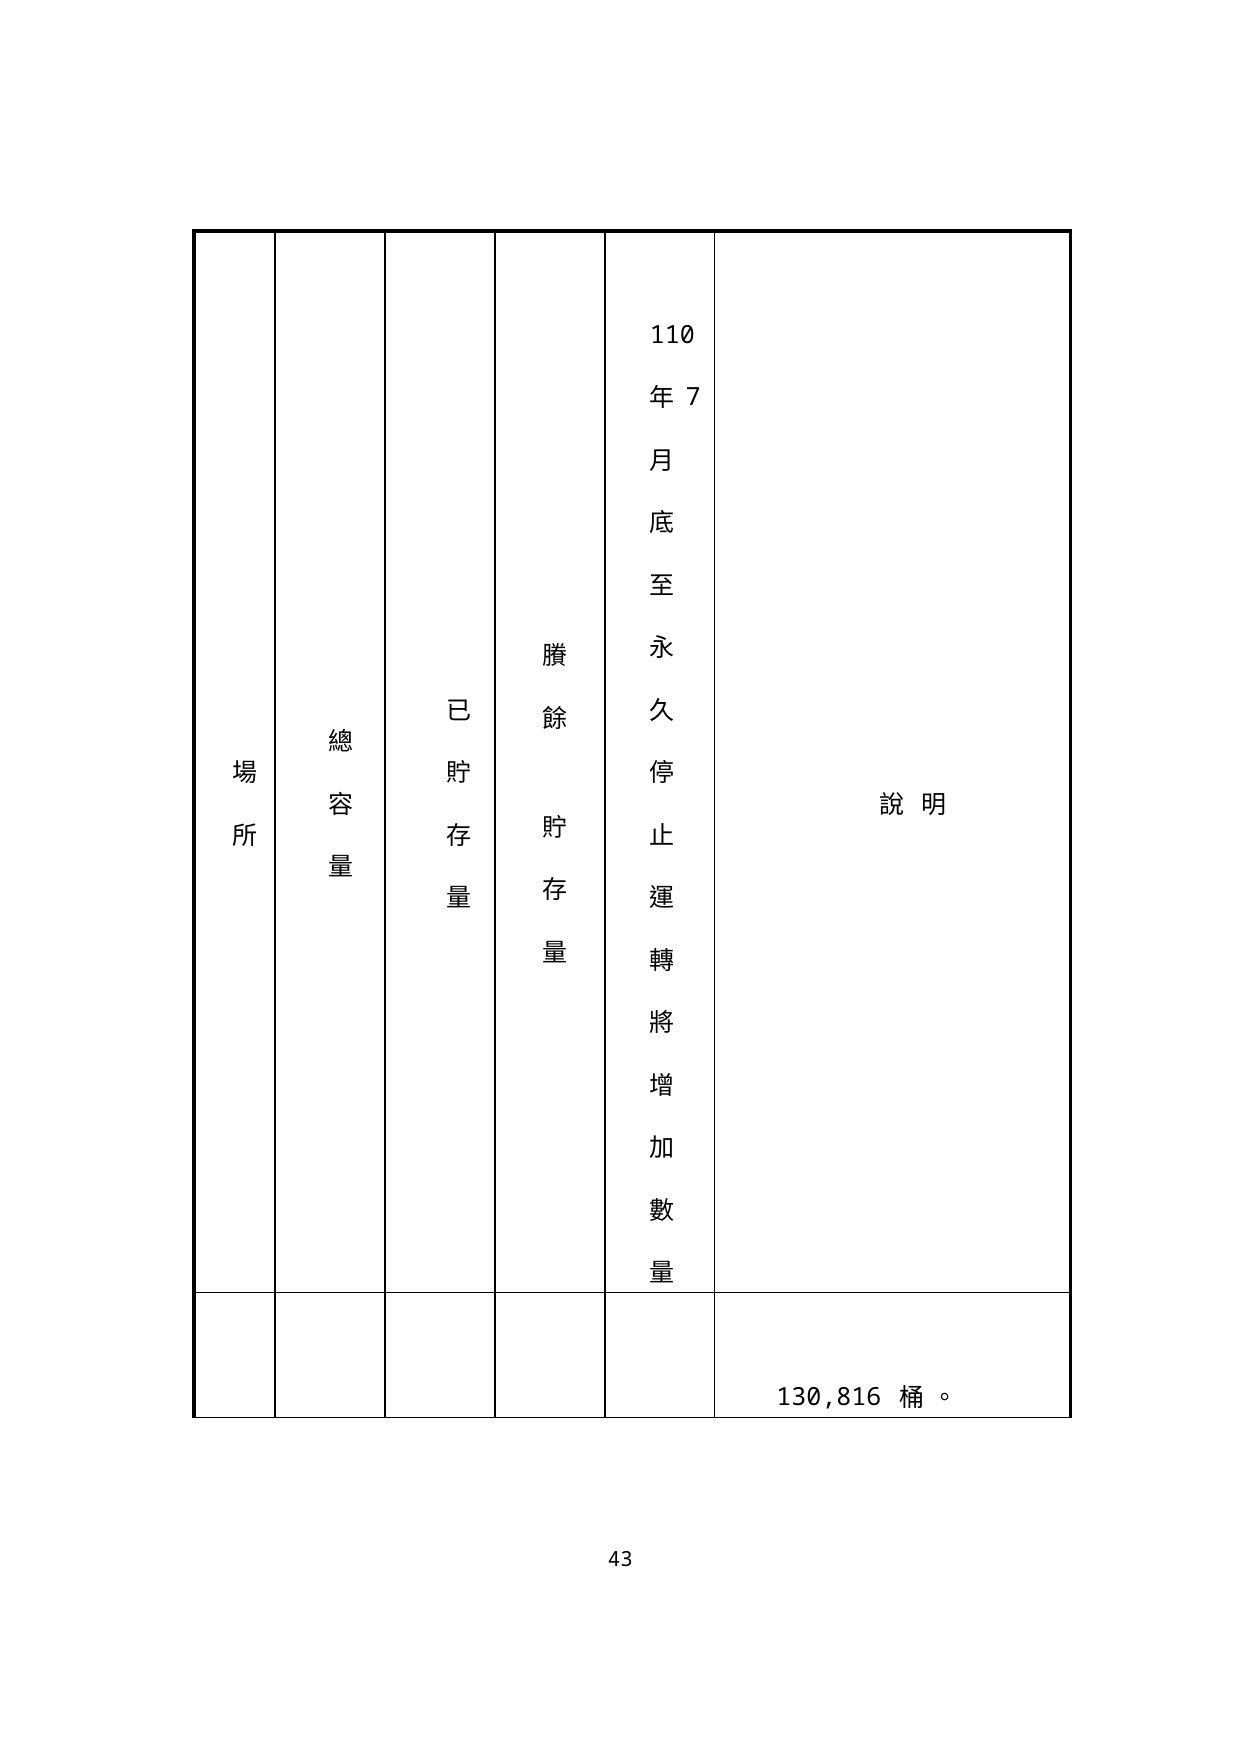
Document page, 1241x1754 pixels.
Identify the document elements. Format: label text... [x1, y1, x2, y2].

table_cell [196, 1293, 274, 1417]
table_cell [386, 1293, 494, 1417]
table_cell 130,816桶。 [715, 1293, 1069, 1417]
table_cell [606, 1293, 714, 1417]
table_cell [496, 1293, 604, 1417]
table_header 賸餘 貯存量 [496, 233, 604, 1292]
table_header 場所 [196, 233, 274, 1292]
table_header 說明 [715, 233, 1069, 1292]
table_header 總容量 [276, 233, 384, 1292]
table_header 110年7月底至永久停止運轉將增加數量 [606, 233, 714, 1292]
table_cell [276, 1293, 384, 1417]
table_header 已貯存量 [386, 233, 494, 1292]
